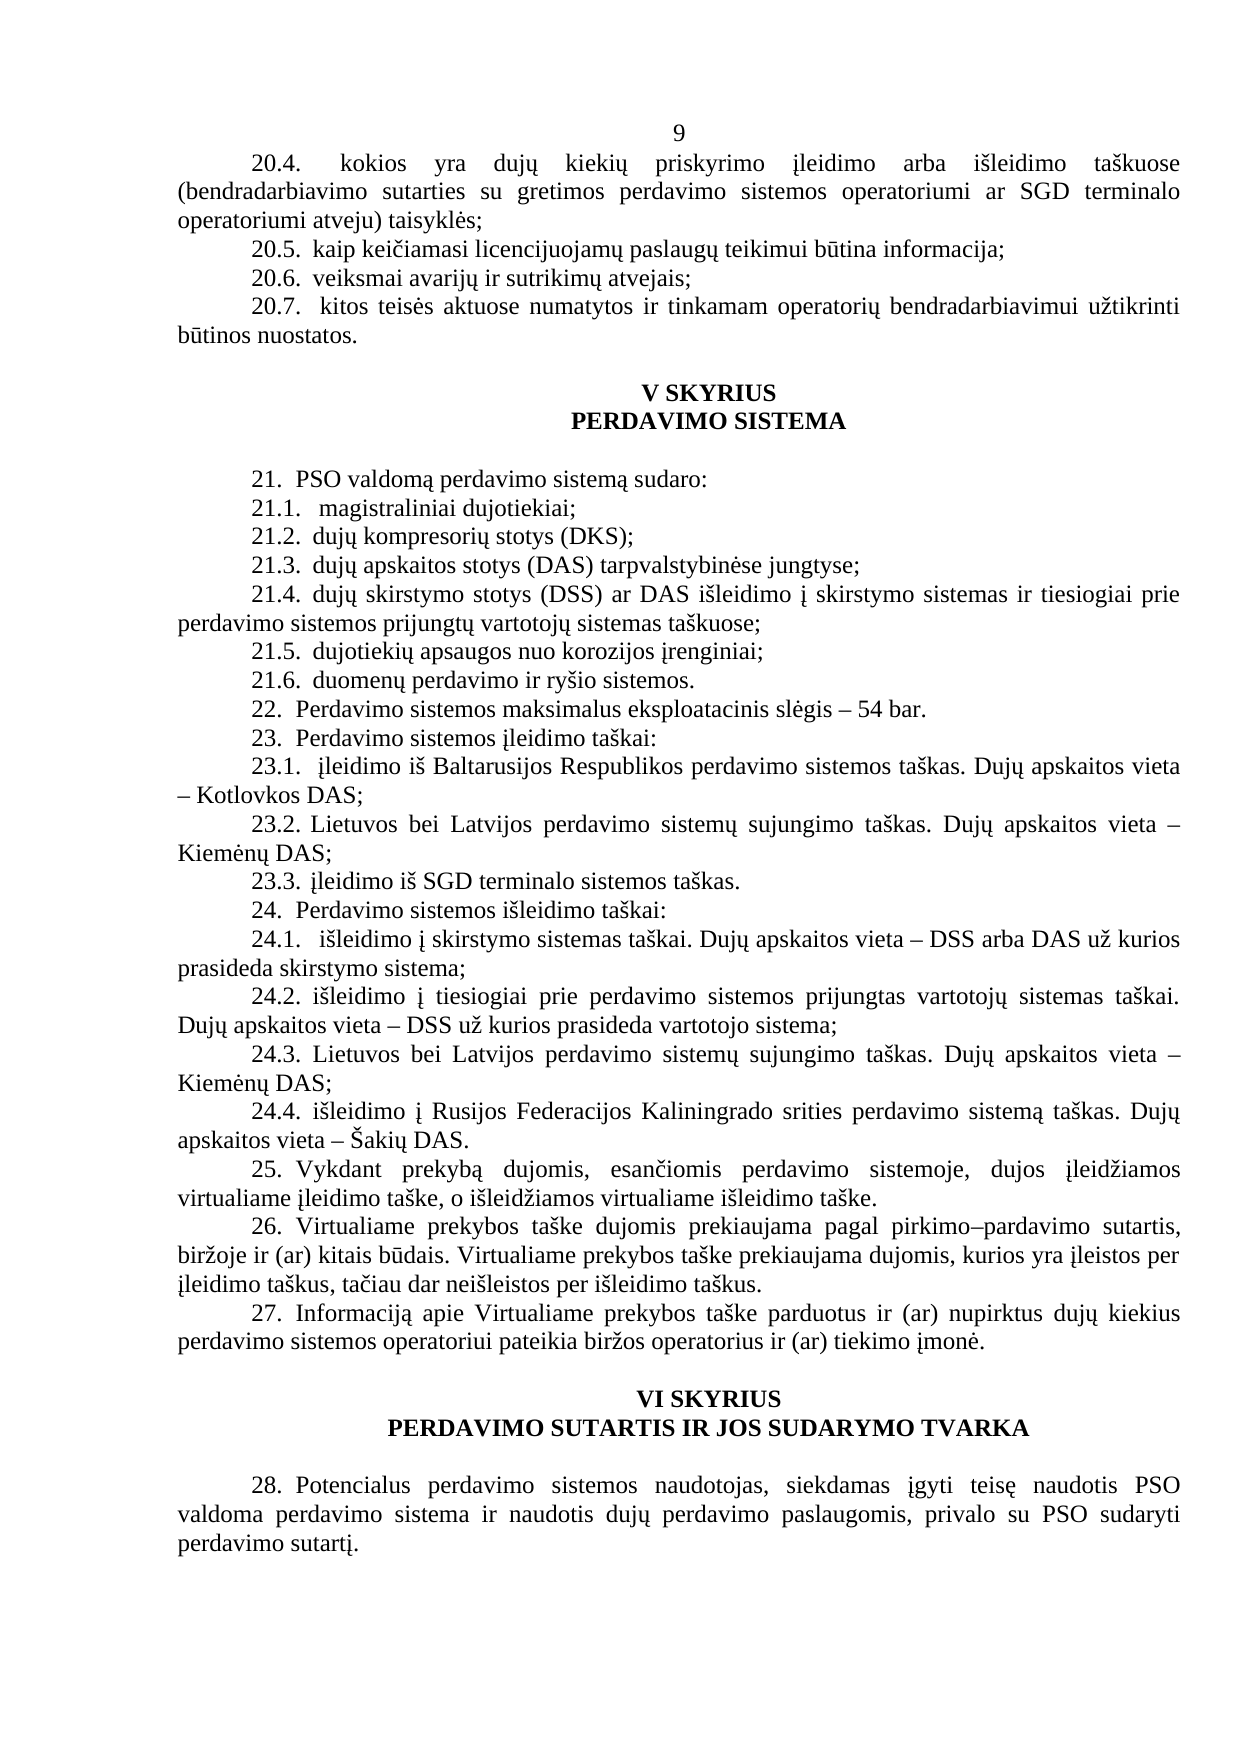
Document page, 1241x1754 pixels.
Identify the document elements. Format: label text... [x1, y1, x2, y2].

text V SKYRIUS [177, 378, 1181, 406]
text 23.3. įleidimo iš SGD terminalo sistemos taškas. [177, 866, 1181, 895]
text 21.5. dujotiekių apsaugos nuo korozijos įrenginiai; [177, 636, 1181, 665]
text 21.4. dujų skirstymo stotys (DSS) ar DAS išleidimo į skirstymo sistemas ir tiesiogiai prie perdavimo sistemos prijungtų vartotojų sistemas taškuose; [177, 579, 1181, 636]
text 25. Vykdant prekybą dujomis, esančiomis perdavimo sistemoje, dujos įleidžiamos virtualiame įleidimo taške, o išleidžiamos virtualiame išleidimo taške. [177, 1154, 1181, 1211]
text PERDAVIMO SISTEMA [177, 406, 1181, 435]
text 22. Perdavimo sistemos maksimalus eksploatacinis slėgis – 54 bar. [177, 694, 1181, 723]
text 24.1. išleidimo į skirstymo sistemas taškai. Dujų apskaitos vieta – DSS arba DAS už kurios prasideda skirstymo sistema; [177, 924, 1181, 981]
text 20.7. kitos teisės aktuose numatytos ir tinkamam operatorių bendradarbiavimui užtikrinti būtinos nuostatos. [177, 291, 1181, 349]
text 24.4. išleidimo į Rusijos Federacijos Kaliningrado srities perdavimo sistemą taškas. Dujų apskaitos vieta – Šakių DAS. [177, 1096, 1181, 1154]
text 23.1. įleidimo iš Baltarusijos Respublikos perdavimo sistemos taškas. Dujų apskaitos vieta – Kotlovkos DAS; [177, 751, 1181, 809]
text 20.6. veiksmai avarijų ir sutrikimų atvejais; [177, 263, 1181, 291]
text 24. Perdavimo sistemos išleidimo taškai: [177, 895, 1181, 924]
text 20.4. kokios yra dujų kiekių priskyrimo įleidimo arba išleidimo taškuose (bendradarbiavimo sutarties su gretimos perdavimo sistemos operatoriumi ar SGD terminalo operatoriumi atveju) taisyklės; [177, 148, 1181, 234]
text 26. Virtualiame prekybos taške dujomis prekiaujama pagal pirkimo–pardavimo sutartis, biržoje ir (ar) kitais būdais. Virtualiame prekybos taške prekiaujama dujomis, kurios yra įleistos per įleidimo taškus, tačiau dar neišleistos per išleidimo taškus. [177, 1211, 1181, 1298]
text 21.2. dujų kompresorių stotys (DKS); [177, 521, 1181, 550]
text 20.5. kaip keičiamasi licencijuojamų paslaugų teikimui būtina informacija; [177, 234, 1181, 263]
text 21. PSO valdomą perdavimo sistemą sudaro: [177, 464, 1181, 493]
text 23.2. Lietuvos bei Latvijos perdavimo sistemų sujungimo taškas. Dujų apskaitos vieta – Kiemėnų DAS; [177, 809, 1181, 866]
text 21.3. dujų apskaitos stotys (DAS) tarpvalstybinėse jungtyse; [177, 550, 1181, 579]
text 28. Potencialus perdavimo sistemos naudotojas, siekdamas įgyti teisę naudotis PSO valdoma perdavimo sistema ir naudotis dujų perdavimo paslaugomis, privalo su PSO sudaryti perdavimo sutartį. [177, 1470, 1181, 1556]
text 21.1. magistraliniai dujotiekiai; [177, 493, 1181, 521]
text 23. Perdavimo sistemos įleidimo taškai: [177, 723, 1181, 751]
text VI SKYRIUS [177, 1384, 1181, 1413]
text 24.2. išleidimo į tiesiogiai prie perdavimo sistemos prijungtas vartotojų sistemas taškai. Dujų apskaitos vieta – DSS už kurios prasideda vartotojo sistema; [177, 981, 1181, 1039]
text PERDAVIMO SUTARTIS IR JOS SUDARYMO TVARKA [177, 1413, 1181, 1441]
text 21.6. duomenų perdavimo ir ryšio sistemos. [177, 665, 1181, 694]
text 24.3. Lietuvos bei Latvijos perdavimo sistemų sujungimo taškas. Dujų apskaitos vieta – Kiemėnų DAS; [177, 1039, 1181, 1096]
text 27. Informaciją apie Virtualiame prekybos taške parduotus ir (ar) nupirktus dujų kiekius perdavimo sistemos operatoriui pateikia biržos operatorius ir (ar) tiekimo įmonė. [177, 1298, 1181, 1355]
